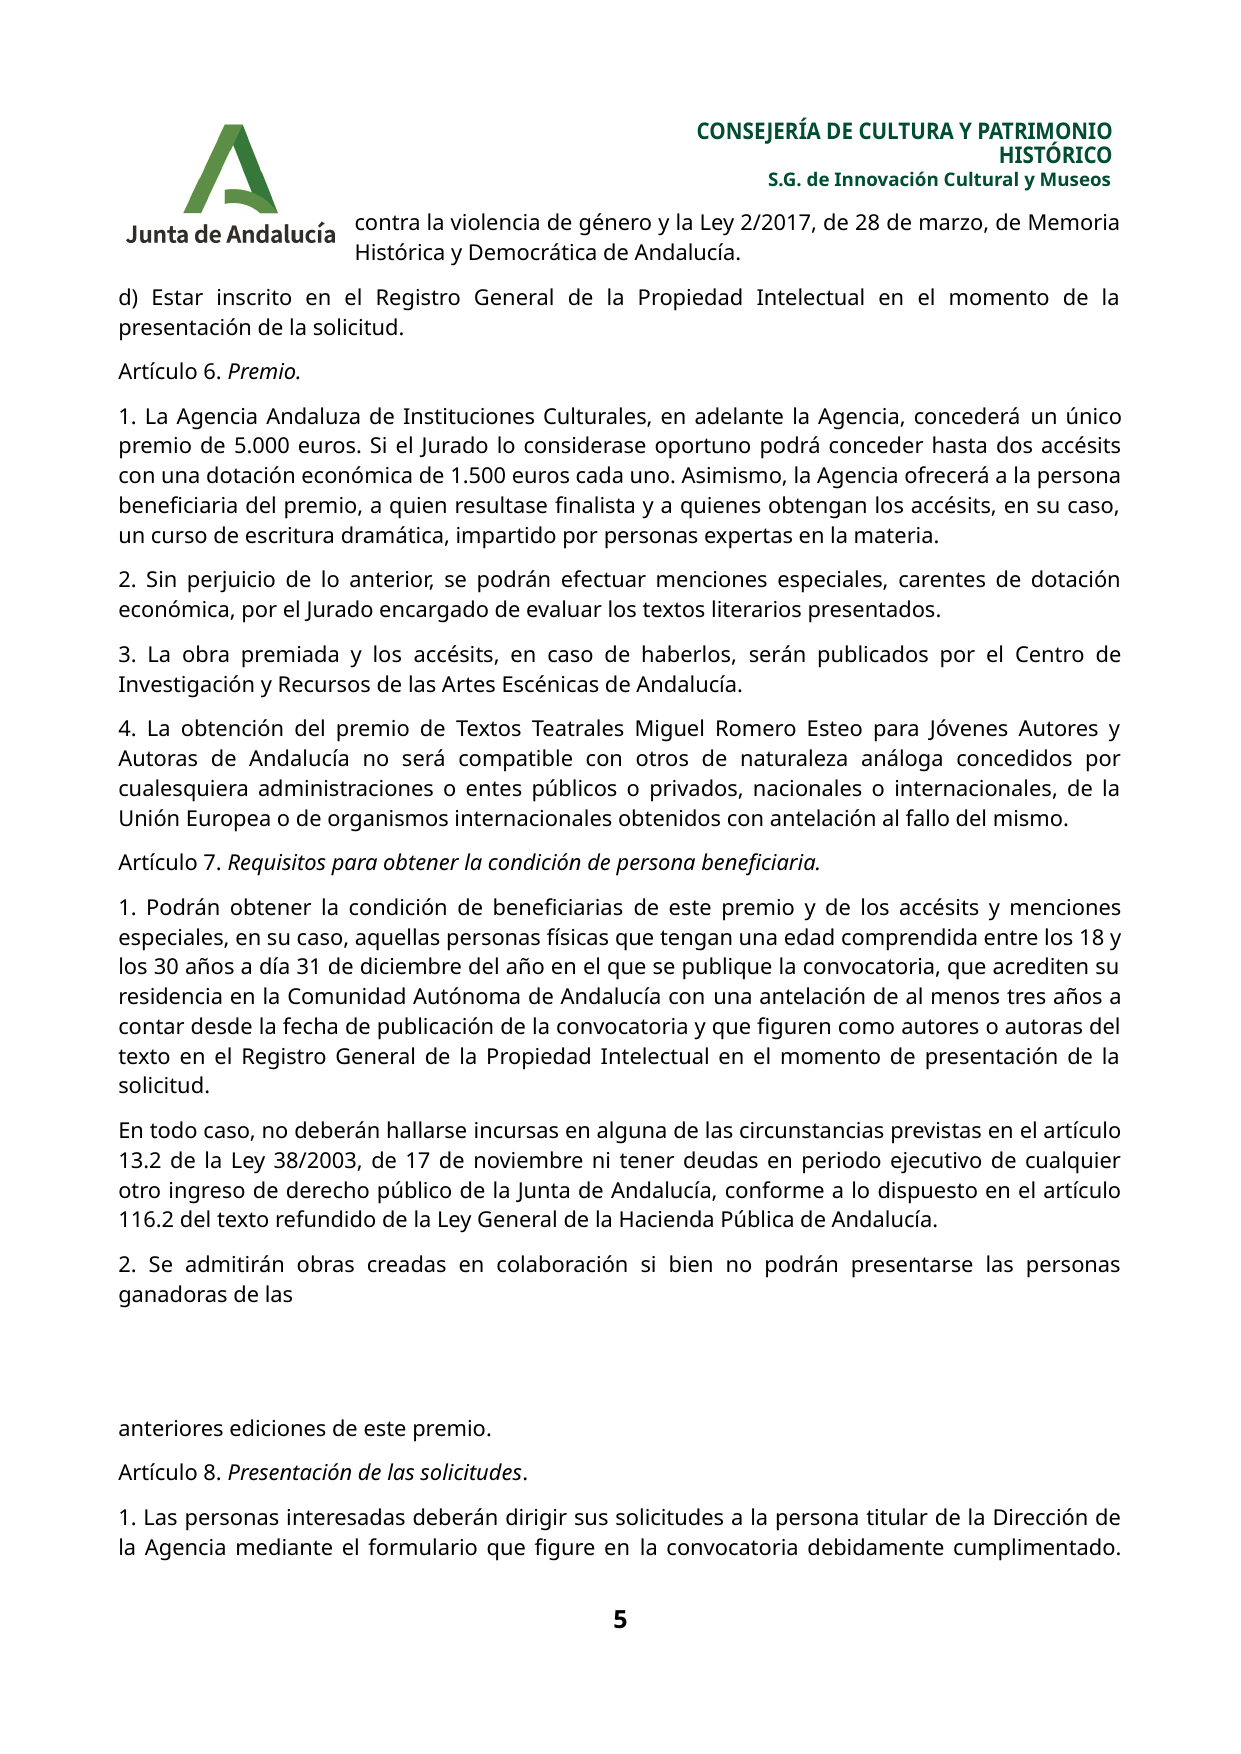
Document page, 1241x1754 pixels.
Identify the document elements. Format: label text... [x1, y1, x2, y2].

text 2. Sin perjuicio de lo anterior, se podrán efectuar menciones especiales, carentes de dotación económica, por el Jurado encargado de evaluar los textos literarios presentados. [118, 564, 1122, 624]
text Artículo 8. Presentación de las solicitudes. [118, 1457, 1122, 1487]
text 4. La obtención del premio de Textos Teatrales Miguel Romero Esteo para Jóvenes Autores y Autoras de Andalucía no será compatible con otros de naturaleza análoga concedidos por cualesquiera administraciones o entes públicos o privados, nacionales o internacionales, de la Unión Europea o de organismos internacionales obtenidos con antelación al fallo del mismo. [118, 713, 1122, 832]
text 1. Las personas interesadas deberán dirigir sus solicitudes a la persona titular de la Dirección de la Agencia mediante el formulario que figure en la convocatoria debidamente cumplimentado. Sin perjuicio de lo anterior, este formulario estará disponible en la página web de la Consejería competente en materia de cultura y de la Agencia. [118, 1502, 1122, 1561]
text 1. La Agencia Andaluza de Instituciones Culturales, en adelante la Agencia, concederá un único premio de 5.000 euros. Si el Jurado lo considerase oportuno podrá conceder hasta dos accésits con una dotación económica de 1.500 euros cada uno. Asimismo, la Agencia ofrecerá a la persona beneficiaria del premio, a quien resultase finalista y a quienes obtengan los accésits, en su caso, un curso de escritura dramática, impartido por personas expertas en la materia. [118, 401, 1122, 550]
text Artículo 6. Premio. [118, 356, 1122, 386]
text Artículo 7. Requisitos para obtener la condición de persona beneficiaria. [118, 847, 1122, 877]
text c) Versar sobre tema libre que no resulte contrario a lo dispuesto en la Ley 12/2007, de 26 de noviembre, la Ley 13/2007, de 26 de noviembre, de medidas de prevención y protección integral contra la violencia de género y la Ley 2/2017, de 28 de marzo, de Memoria Histórica y Democrática de Andalucía. [118, 178, 1122, 267]
text En todo caso, no deberán hallarse incursas en alguna de las circunstancias previstas en el artículo 13.2 de la Ley 38/2003, de 17 de noviembre ni tener deudas en periodo ejecutivo de cualquier otro ingreso de derecho público de la Junta de Andalucía, conforme a lo dispuesto en el artículo 116.2 del texto refundido de la Ley General de la Hacienda Pública de Andalucía. [118, 1115, 1122, 1234]
list 3. La obra premiada y los accésits, en caso de haberlos, serán publicados por el Centro de Investigación y Recursos de las Artes Escénicas de Andalucía. [118, 639, 1122, 698]
text anteriores ediciones de este premio. [118, 1413, 1122, 1442]
picture [106, 108, 355, 259]
text 1. Podrán obtener la condición de beneficiarias de este premio y de los accésits y menciones especiales, en su caso, aquellas personas físicas que tengan una edad comprendida entre los 18 y los 30 años a día 31 de diciembre del año en el que se publique la convocatoria, que acrediten su residencia en la Comunidad Autónoma de Andalucía con una antelación de al menos tres años a contar desde la fecha de publicación de la convocatoria y que figuren como autores o autoras del texto en el Registro General de la Propiedad Intelectual en el momento de presentación de la solicitud. [118, 892, 1122, 1100]
text d) Estar inscrito en el Registro General de la Propiedad Intelectual en el momento de la presentación de la solicitud. [118, 282, 1122, 341]
text 2. Se admitirán obras creadas en colaboración si bien no podrán presentarse las personas ganadoras de las [118, 1249, 1122, 1309]
